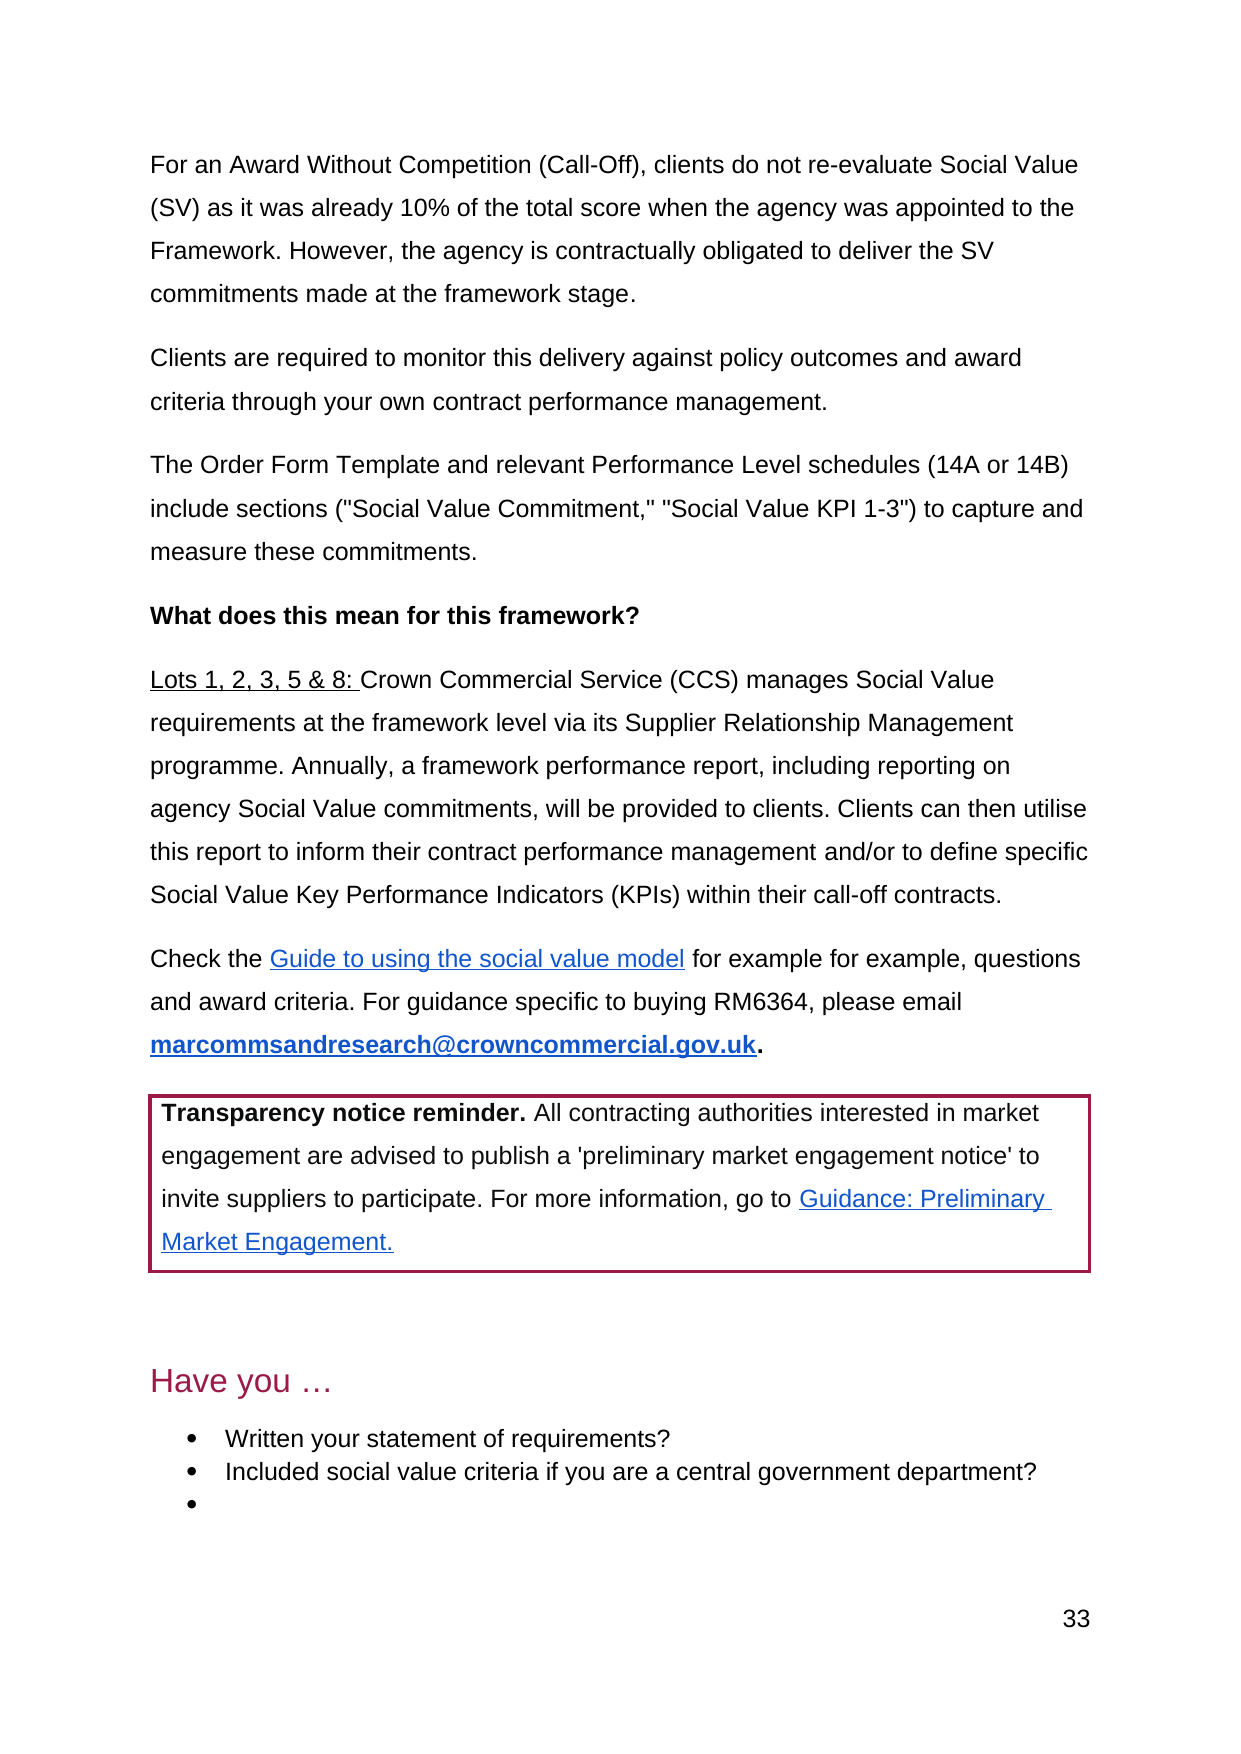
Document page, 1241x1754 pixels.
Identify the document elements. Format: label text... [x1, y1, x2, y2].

text The Order Form Template and relevant Performance Level schedules (14A or 14B) include sections ("Social Value Commitment," "Social Value KPI 1-3") to capture and measure these commitments. [150, 450, 1090, 565]
table_header Transparency notice reminder. All contracting authorities interested in market engagement are advised to publish a 'preliminary market engagement notice' to invite suppliers to participate. For more information, go to Guidance: Preliminary Market Engagement. [152, 1098, 1088, 1270]
list Included social value criteria if you are a central government department? [187, 1457, 1090, 1486]
subtitle Have you … [150, 1361, 1090, 1399]
text What does this mean for this framework? [150, 601, 1090, 629]
text Clients are required to monitor this delivery against policy outcomes and award criteria through your own contract performance management. [150, 343, 1090, 415]
text Check the Guide to using the social value model for example for example, questions and award criteria. For guidance specific to buying RM6364, please email marcommsandresearch@crowncommercial.gov.uk. [150, 944, 1090, 1059]
list Written your statement of requirements? [187, 1424, 1090, 1453]
text Lots 1, 2, 3, 5 & 8: Crown Commercial Service (CCS) manages Social Value requirements at the framework level via its Supplier Relationship Management programme. Annually, a framework performance report, including reporting on agency Social Value commitments, will be provided to clients. Clients can then utilise this report to inform their contract performance management and/or to define specific Social Value Key Performance Indicators (KPIs) within their call-off contracts. [150, 664, 1090, 909]
text For an Award Without Competition (Call-Off), clients do not re-evaluate Social Value (SV) as it was already 10% of the total score when the agency was appointed to the Framework. However, the agency is contractually obligated to deliver the SV commitments made at the framework stage. [150, 150, 1090, 308]
